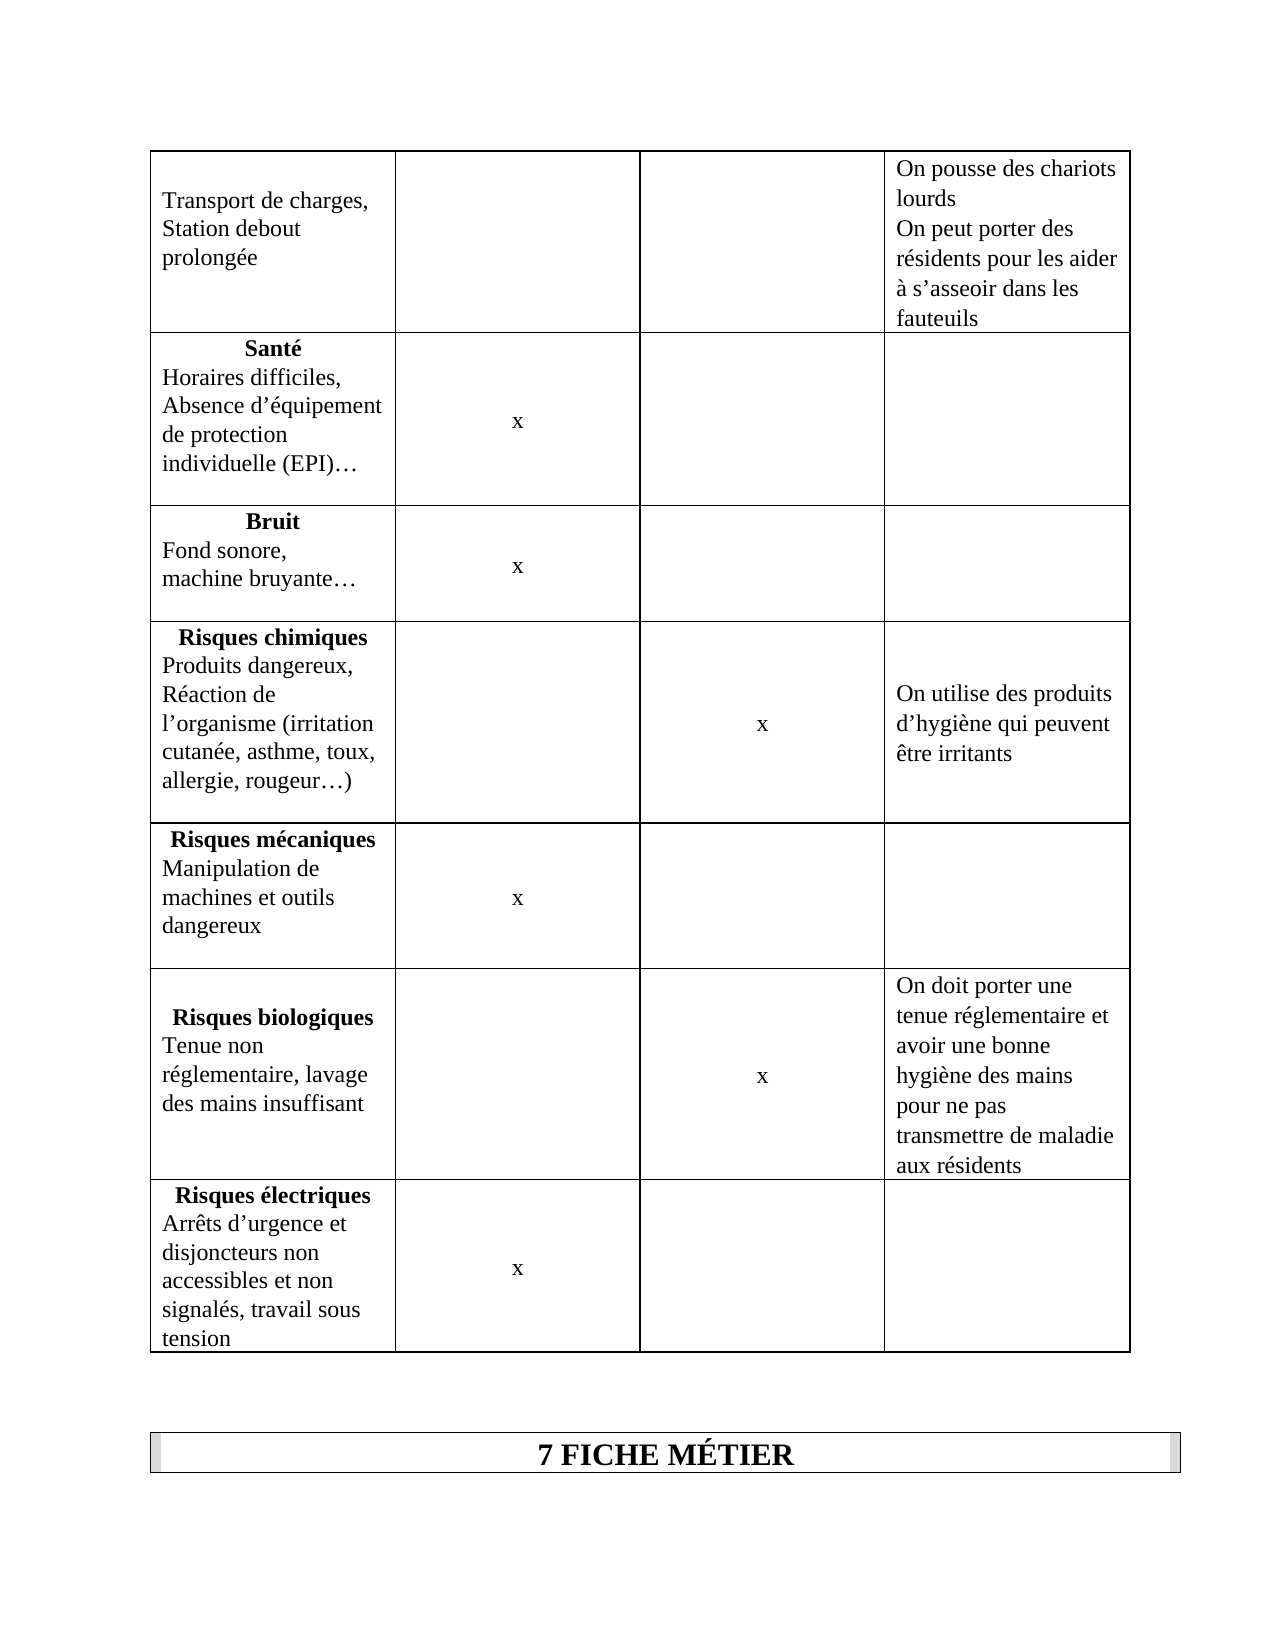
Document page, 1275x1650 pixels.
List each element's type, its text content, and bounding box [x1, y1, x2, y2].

table_cell Bruit Fond sonore, machine bruyante… [384, 506, 395, 621]
table_cell [885, 824, 1129, 967]
table_cell [885, 333, 1129, 505]
table_header 7 FICHE MÉTIER [151, 1433, 161, 1472]
table_cell [641, 824, 884, 967]
table_header 7 FICHE MÉTIER [1170, 1433, 1180, 1472]
table_cell Santé Horaires difficiles, Absence d’équipement de protection individuelle (EPI)… [151, 333, 162, 505]
table_cell Risques biologiques Tenue non réglementaire, lavage des mains insuffisant [151, 969, 395, 1178]
table_cell Bruit Fond sonore, machine bruyante… [151, 506, 162, 621]
table_cell x [641, 152, 884, 332]
table_cell [885, 1180, 1129, 1351]
table_cell Santé Horaires difficiles, Absence d’équipement de protection individuelle (EPI)… [384, 333, 395, 505]
table_cell [396, 969, 639, 1178]
table_cell On utilise des produits d’hygiène qui peuvent être irritants [885, 622, 1129, 822]
table_cell x [641, 622, 884, 822]
table_cell [641, 333, 884, 505]
table_cell [641, 506, 884, 621]
table_cell x [641, 969, 884, 1178]
table_cell [396, 622, 639, 822]
table_cell x [396, 1180, 639, 1351]
table_cell [641, 1180, 884, 1351]
table_cell [396, 152, 639, 332]
table_cell x [396, 824, 639, 967]
table_cell Risques mécaniques Manipulation de machines et outils dangereux [384, 824, 395, 967]
table_cell [885, 506, 1129, 621]
table_cell x [396, 506, 639, 621]
table_cell x [396, 333, 639, 505]
table_cell Transport de charges, Station debout prolongée [151, 152, 395, 332]
table_cell Risques mécaniques Manipulation de machines et outils dangereux [151, 824, 162, 967]
